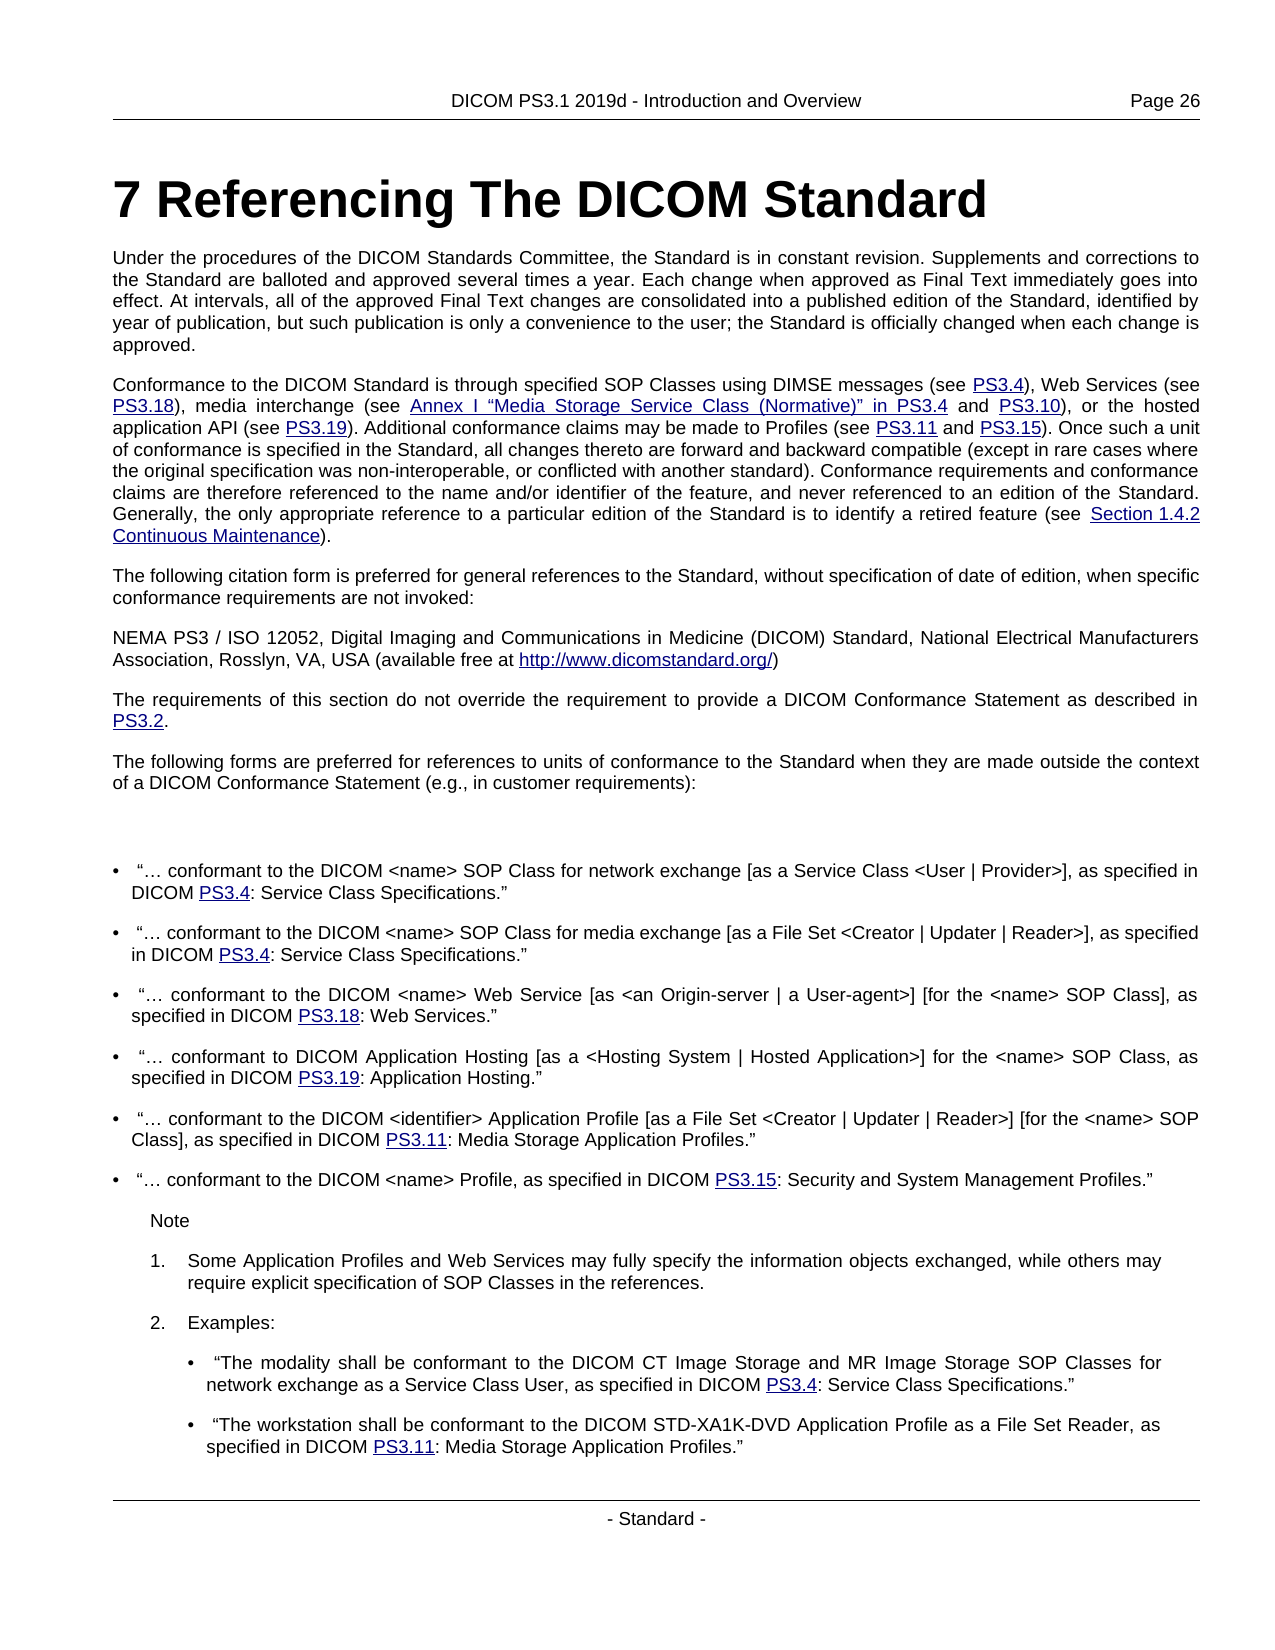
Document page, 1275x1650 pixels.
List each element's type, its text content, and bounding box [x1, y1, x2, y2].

text Conformance to the DICOM Standard is through specified SOP Classes using DIMSE messages (see PS3.4), Web Services (see PS3.18), media interchange (see Annex I “Media Storage Service Class (Normative)” in PS3.4 and PS3.10), or the hosted application API (see PS3.19). Additional conformance claims may be made to Profiles (see PS3.11 and PS3.15). Once such a unit of conformance is specified in the Standard, all changes thereto are forward and backward compatible (except in rare cases where the original specification was non-interoperable, or conflicted with another standard). Conformance requirements and conformance claims are therefore referenced to the name and/or identifier of the feature, and never referenced to an edition of the Standard. Generally, the only appropriate reference to a particular edition of the Standard is to identify a retired feature (see Section 1.4.2 Continuous Maintenance). [112, 374, 1200, 546]
text Note [150, 1209, 1162, 1231]
text • “… conformant to the DICOM <identifier> Application Profile [as a File Set <Creator | Updater | Reader>] [for the <name> SOP Class], as specified in DICOM PS3.11: Media Storage Application Profiles.” [112, 1107, 1200, 1151]
text • “… conformant to DICOM Application Hosting [as a <Hosting System | Hosted Application>] for the <name> SOP Class, as specified in DICOM PS3.19: Application Hosting.” [112, 1046, 1200, 1089]
text • “The modality shall be conformant to the DICOM CT Image Storage and MR Image Storage SOP Classes for network exchange as a Service Class User, as specified in DICOM PS3.4: Service Class Specifications.” [187, 1352, 1162, 1395]
text 1. Some Application Profiles and Web Services may fully specify the information objects exchanged, while others may require explicit specification of SOP Classes in the references. [150, 1250, 1162, 1293]
text The following citation form is preferred for general references to the Standard, without specification of date of edition, when specific conformance requirements are not invoked: [112, 565, 1200, 608]
text • “The workstation shall be conformant to the DICOM STD-XA1K-DVD Application Profile as a File Set Reader, as specified in DICOM PS3.11: Media Storage Application Profiles.” [187, 1414, 1162, 1457]
text 7 Referencing The DICOM Standard [112, 169, 1200, 228]
text • “… conformant to the DICOM <name> Profile, as specified in DICOM PS3.15: Security and System Management Profiles.” [112, 1169, 1200, 1191]
text Under the procedures of the DICOM Standards Committee, the Standard is in constant revision. Supplements and corrections to the Standard are balloted and approved several times a year. Each change when approved as Final Text immediately goes into effect. At intervals, all of the approved Final Text changes are consolidated into a published edition of the Standard, identified by year of publication, but such publication is only a convenience to the user; the Standard is officially changed when each change is approved. [112, 247, 1200, 355]
text • “… conformant to the DICOM <name> Web Service [as <an Origin-server | a User-agent>] [for the <name> SOP Class], as specified in DICOM PS3.18: Web Services.” [112, 984, 1200, 1027]
text • “… conformant to the DICOM <name> SOP Class for network exchange [as a Service Class <User | Provider>], as specified in DICOM PS3.4: Service Class Specifications.” [112, 860, 1200, 903]
text The requirements of this section do not override the requirement to provide a DICOM Conformance Statement as described in PS3.2. [112, 689, 1200, 732]
text • “… conformant to the DICOM <name> SOP Class for media exchange [as a File Set <Creator | Updater | Reader>], as specified in DICOM PS3.4: Service Class Specifications.” [112, 922, 1200, 965]
text The following forms are preferred for references to units of conformance to the Standard when they are made outside the context of a DICOM Conformance Statement (e.g., in customer requirements): [112, 751, 1200, 794]
text NEMA PS3 / ISO 12052, Digital Imaging and Communications in Medicine (DICOM) Standard, National Electrical Manufacturers Association, Rosslyn, VA, USA (available free at http://​www.dicomstandard.org/) [112, 627, 1200, 670]
text 2. Examples: [150, 1312, 1162, 1333]
